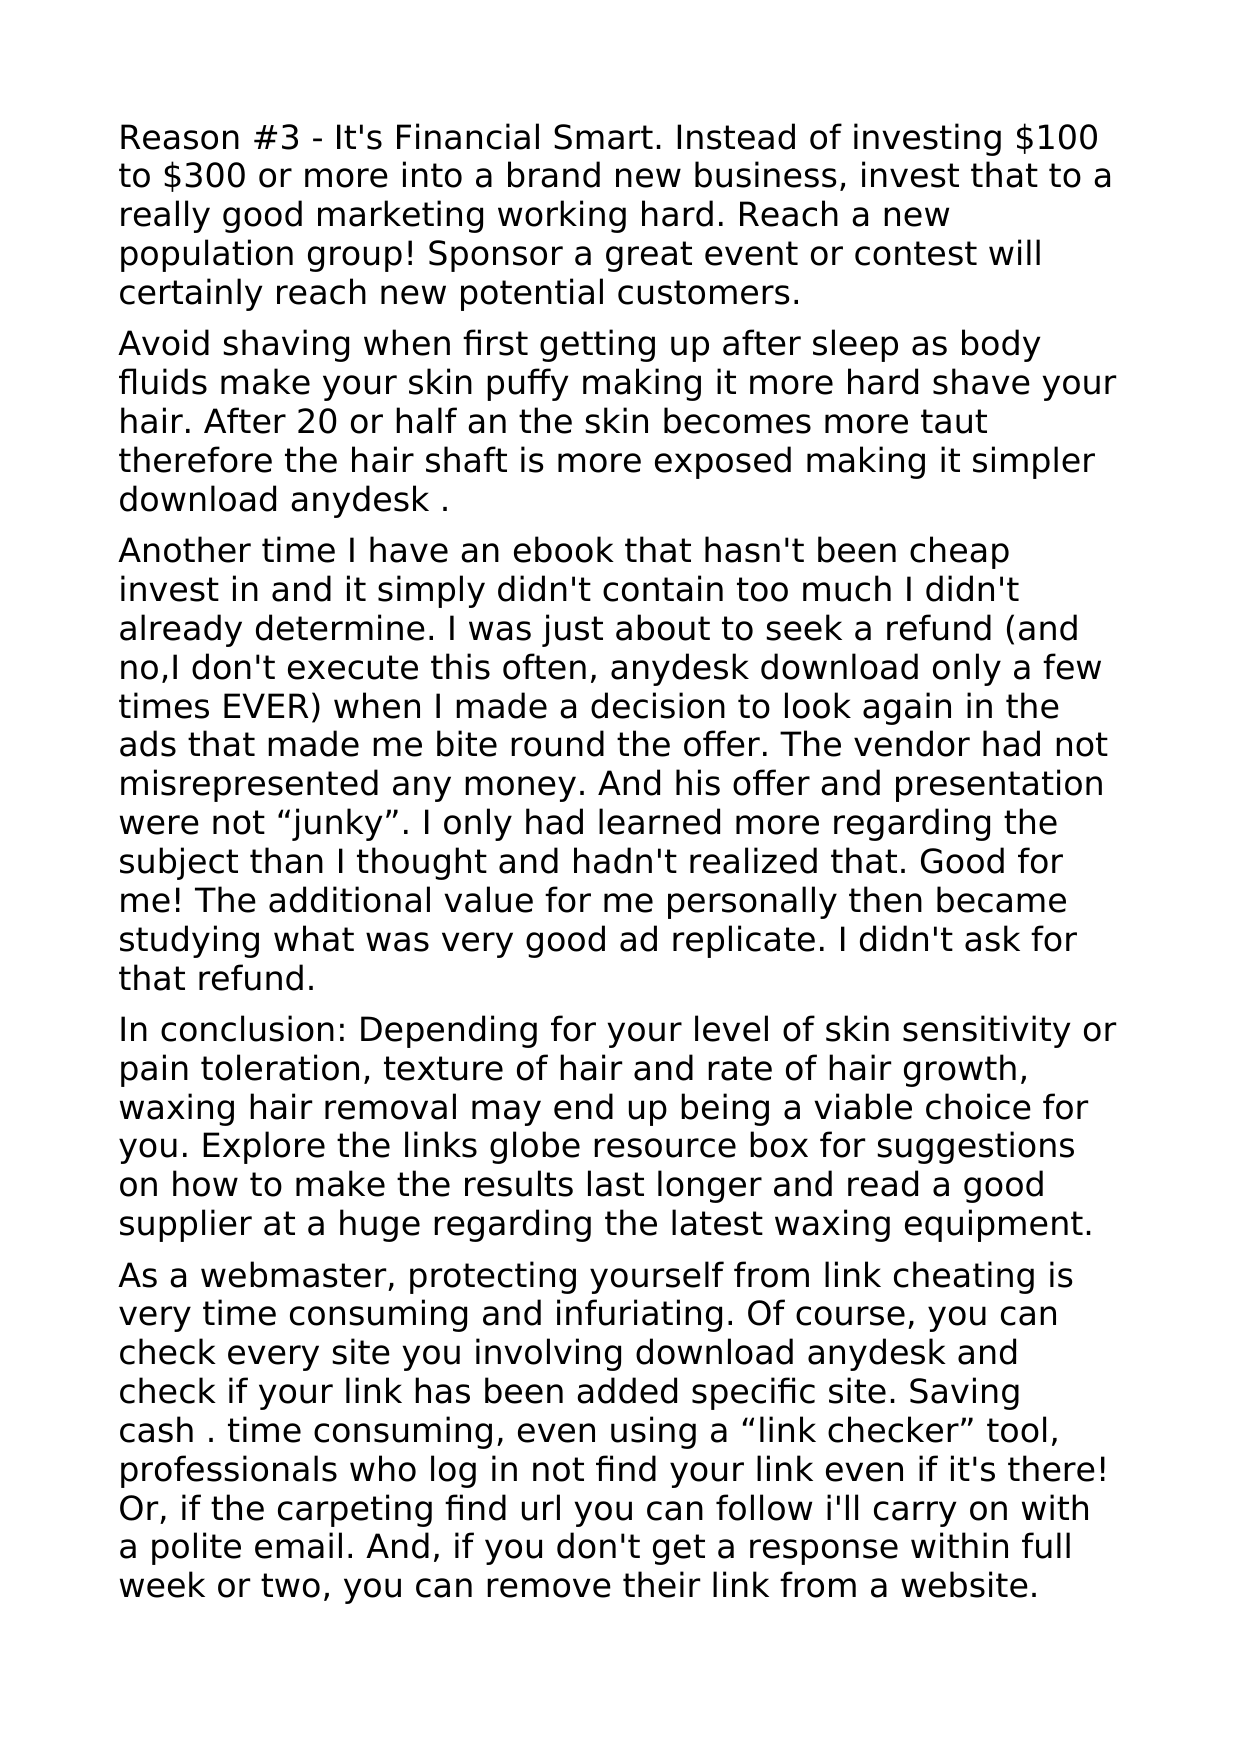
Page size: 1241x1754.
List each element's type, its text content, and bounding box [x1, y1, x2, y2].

text Reason #3 - It's Financial Smart. Instead of investing $100 to $300 or more into a brand new business, invest that to a really good marketing working hard. Reach a new population group! Sponsor a great event or contest will certainly reach new potential customers. [118, 118, 1122, 312]
text In conclusion: Depending for your level of skin sensitivity or pain toleration, texture of hair and rate of hair growth, waxing hair removal may end up being a viable choice for you. Explore the links globe resource box for suggestions on how to make the results last longer and read a good supplier at a huge regarding the latest waxing equipment. [118, 1010, 1122, 1243]
text As a webmaster, protecting yourself from link cheating is very time consuming and infuriating. Of course, you can check every site you involving download anydesk and check if your link has been added specific site. Saving cash . time consuming, even using a “link checker” tool, professionals who log in not find your link even if it's there! Or, if the carpeting find url you can follow i'll carry on with a polite email. And, if you don't get a response within full week or two, you can remove their link from a website. [118, 1256, 1122, 1606]
text Another time I have an ebook that hasn't been cheap invest in and it simply didn't contain too much I didn't already determine. I was just about to seek a refund (and no,I don't execute this often, anydesk download only a few times EVER) when I made a decision to look again in the ads that made me bite round the offer. The vendor had not misrepresented any money. And his offer and presentation were not “junky”. I only had learned more regarding the subject than I thought and hadn't realized that. Good for me! The additional value for me personally then became studying what was very good ad replicate. I didn't ask for that refund. [118, 532, 1122, 998]
text Avoid shaving when first getting up after sleep as body fluids make your skin puffy making it more hard shave your hair. After 20 or half an the skin becomes more taut therefore the hair shaft is more exposed making it simpler download anydesk . [118, 325, 1122, 519]
